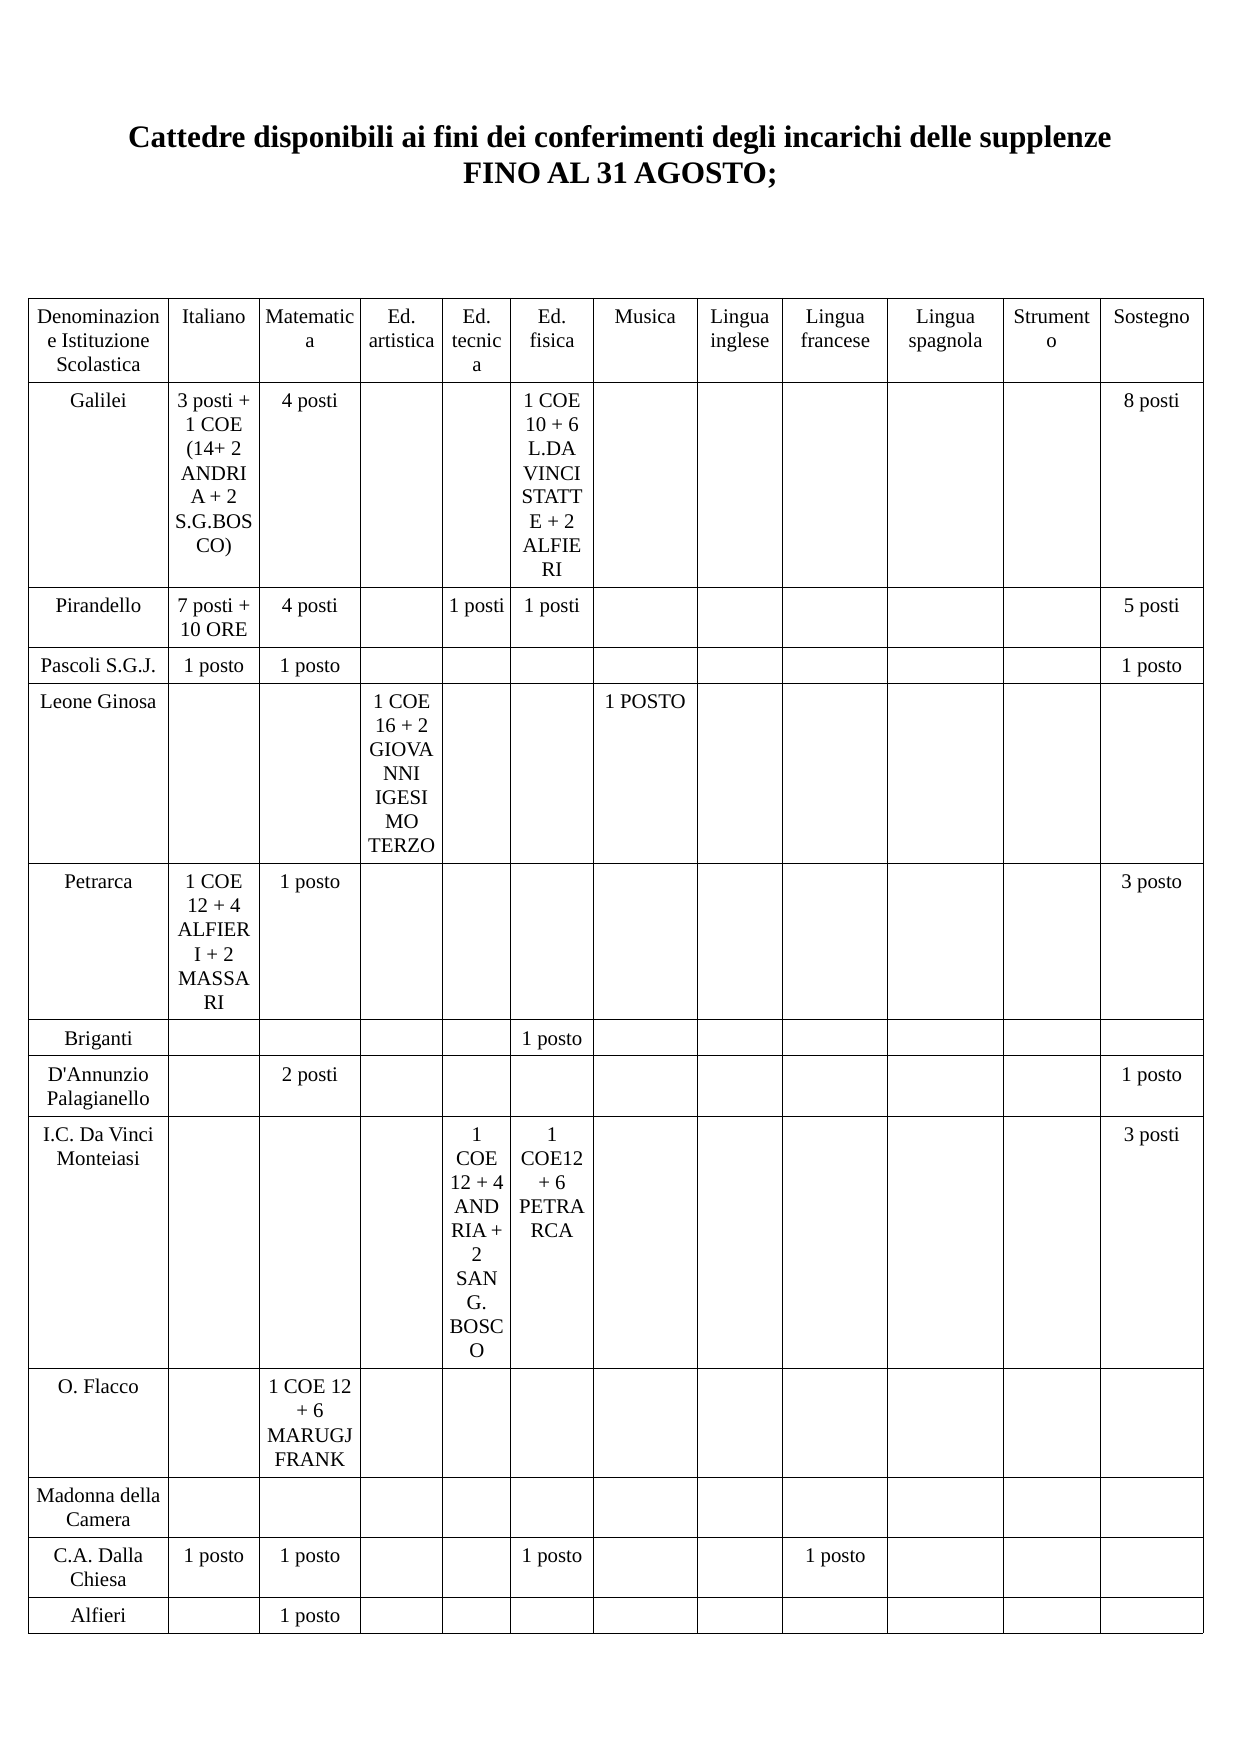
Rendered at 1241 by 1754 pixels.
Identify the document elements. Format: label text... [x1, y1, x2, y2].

table_cell [783, 1598, 887, 1633]
table_cell [783, 383, 887, 586]
table_cell [1004, 1117, 1100, 1368]
table_cell [1004, 1598, 1100, 1633]
table_cell [698, 648, 782, 683]
table_cell [888, 1020, 1003, 1055]
table_cell [698, 1538, 782, 1597]
table_header Lingua spagnola [888, 299, 1003, 382]
table_cell [361, 1538, 442, 1597]
table_cell I.C. Da Vinci Monteiasi [29, 1117, 168, 1368]
table_cell [443, 1369, 510, 1476]
table_cell [594, 588, 697, 647]
table_cell [1004, 383, 1100, 586]
table_cell [443, 1538, 510, 1597]
table_header Ed. tecnica [443, 299, 510, 382]
table_cell C.A. Dalla Chiesa [29, 1538, 168, 1597]
table_cell [443, 648, 510, 683]
table_cell [594, 1117, 697, 1368]
table_cell [698, 1598, 782, 1633]
table_cell 1 posto [260, 1598, 360, 1633]
table_cell [783, 1478, 887, 1536]
table_cell 1 posto [511, 1538, 593, 1597]
table_cell [169, 1478, 259, 1536]
table_header Ed. fisica [511, 299, 593, 382]
table_cell [361, 383, 442, 586]
table_cell [169, 684, 259, 863]
table_cell [361, 1020, 442, 1055]
table_cell [1101, 1020, 1203, 1055]
table_cell Galilei [29, 383, 168, 586]
table_cell Madonna della Camera [29, 1478, 168, 1536]
table_cell Petrarca [29, 864, 168, 1019]
table_cell 1 posto [169, 648, 259, 683]
table_cell [169, 1020, 259, 1055]
table_cell [594, 383, 697, 586]
table_cell 1 COE 12 + 4 ANDRIA + 2 SAN G. BOSCO [443, 1117, 510, 1368]
table_cell [698, 1369, 782, 1476]
table_cell [888, 1369, 1003, 1476]
table_cell [1004, 864, 1100, 1019]
table_cell [1004, 1538, 1100, 1597]
table_cell [169, 1369, 259, 1476]
table_cell [511, 684, 593, 863]
table_cell 1 posto [260, 1538, 360, 1597]
table_header Strumento [1004, 299, 1100, 382]
table_cell 2 posti [260, 1056, 360, 1116]
table_cell [888, 1598, 1003, 1633]
table_header Musica [594, 299, 697, 382]
table_cell 5 posti [1101, 588, 1203, 647]
table_cell [361, 1478, 442, 1536]
table_cell [594, 1056, 697, 1116]
table_cell 4 posti [260, 383, 360, 586]
table_cell [698, 864, 782, 1019]
table_cell [443, 1020, 510, 1055]
table_cell [169, 1598, 259, 1633]
table_cell [361, 864, 442, 1019]
table_cell [1101, 1598, 1203, 1633]
table_cell [361, 1056, 442, 1116]
table_cell [783, 1056, 887, 1116]
table_cell 4 posti [260, 588, 360, 647]
table_header Ed. artistica [361, 299, 442, 382]
table_cell [594, 1020, 697, 1055]
table_cell 3 posti [1101, 1117, 1203, 1368]
table_cell [594, 1598, 697, 1633]
table_cell O. Flacco [29, 1369, 168, 1476]
table_cell [1101, 1478, 1203, 1536]
table_cell 1 posto [783, 1538, 887, 1597]
table_cell [698, 1117, 782, 1368]
table_cell [443, 1478, 510, 1536]
table_cell [888, 1056, 1003, 1116]
table_cell [888, 864, 1003, 1019]
table_cell [511, 648, 593, 683]
table_cell [1004, 1056, 1100, 1116]
table_cell [594, 1538, 697, 1597]
table_cell 1 COE12 + 6 PETRARCA [511, 1117, 593, 1368]
table_header Sostegno [1101, 299, 1203, 382]
table_header Italiano [169, 299, 259, 382]
table_cell [888, 588, 1003, 647]
table_cell [361, 1598, 442, 1633]
table_cell [361, 1369, 442, 1476]
table_cell [511, 1478, 593, 1536]
table_header Denominazione Istituzione Scolastica [29, 299, 168, 382]
table_cell 7 posti + 10 ORE [169, 588, 259, 647]
table_header Lingua francese [783, 299, 887, 382]
table_cell Alfieri [29, 1598, 168, 1633]
table_cell [888, 684, 1003, 863]
table_cell 3 posto [1101, 864, 1203, 1019]
table_cell [783, 684, 887, 863]
table_cell 1 COE 12 + 4 ALFIERI + 2 MASSARI [169, 864, 259, 1019]
table_cell [698, 1020, 782, 1055]
table_cell [783, 1369, 887, 1476]
table_cell [443, 864, 510, 1019]
table_cell [594, 648, 697, 683]
text Cattedre disponibili ai fini dei conferimenti degli incarichi delle supplenze FINO AL 31 AGOSTO; [118, 118, 1122, 190]
table_cell [1101, 1369, 1203, 1476]
table_cell D'Annunzio Palagianello [29, 1056, 168, 1116]
table_cell [888, 1478, 1003, 1536]
table_cell [594, 864, 697, 1019]
table_cell [511, 1369, 593, 1476]
table_cell [511, 864, 593, 1019]
table_cell [888, 383, 1003, 586]
table_cell 1 posto [1101, 648, 1203, 683]
table_cell Pascoli S.G.J. [29, 648, 168, 683]
table_cell [361, 648, 442, 683]
table_cell 1 COE 12 + 6 MARUGJ FRANK [260, 1369, 360, 1476]
table_cell 1 POSTO [594, 684, 697, 863]
table_cell [1004, 1478, 1100, 1536]
table_cell [1004, 588, 1100, 647]
table_cell [511, 1056, 593, 1116]
table_cell [698, 383, 782, 586]
table_cell [260, 1478, 360, 1536]
table_cell [783, 588, 887, 647]
table_cell [698, 1478, 782, 1536]
table_cell [260, 684, 360, 863]
table_cell [1004, 648, 1100, 683]
table_cell [783, 648, 887, 683]
table_cell Pirandello [29, 588, 168, 647]
table_cell [888, 1538, 1003, 1597]
table_header Lingua inglese [698, 299, 782, 382]
table_cell [260, 1117, 360, 1368]
table_cell [888, 1117, 1003, 1368]
table_cell [443, 1056, 510, 1116]
table_cell [511, 1598, 593, 1633]
table_cell [783, 864, 887, 1019]
table_cell [1101, 1538, 1203, 1597]
table_cell [783, 1020, 887, 1055]
table_cell [443, 383, 510, 586]
table_cell [260, 1020, 360, 1055]
table_cell [361, 1117, 442, 1368]
table_cell 1 posto [260, 864, 360, 1019]
table_cell 1 posto [1101, 1056, 1203, 1116]
table_cell 1 COE 16 + 2 GIOVANNI IGESIMO TERZO [361, 684, 442, 863]
table_cell 1 posto [511, 1020, 593, 1055]
table_cell [594, 1478, 697, 1536]
table_cell 3 posti + 1 COE (14+ 2 ANDRIA + 2 S.G.BOSCO) [169, 383, 259, 586]
table_cell 1 posti [443, 588, 510, 647]
table_cell [783, 1117, 887, 1368]
table_cell [443, 1598, 510, 1633]
table_cell 1 posto [260, 648, 360, 683]
table_cell [1101, 684, 1203, 863]
table_cell 8 posti [1101, 383, 1203, 586]
table_cell [361, 588, 442, 647]
table_cell [594, 1369, 697, 1476]
table_cell Leone Ginosa [29, 684, 168, 863]
table_cell [698, 588, 782, 647]
table_cell [698, 1056, 782, 1116]
table_cell [1004, 1369, 1100, 1476]
table_header Matematica [260, 299, 360, 382]
table_cell [169, 1056, 259, 1116]
table_cell [888, 648, 1003, 683]
table_cell 1 posto [169, 1538, 259, 1597]
table_cell 1 COE 10 + 6 L.DA VINCI STATTE + 2 ALFIERI [511, 383, 593, 586]
table_cell 1 posti [511, 588, 593, 647]
table_cell [443, 684, 510, 863]
table_cell [169, 1117, 259, 1368]
table_cell [1004, 1020, 1100, 1055]
table_cell Briganti [29, 1020, 168, 1055]
table_cell [1004, 684, 1100, 863]
table_cell [698, 684, 782, 863]
